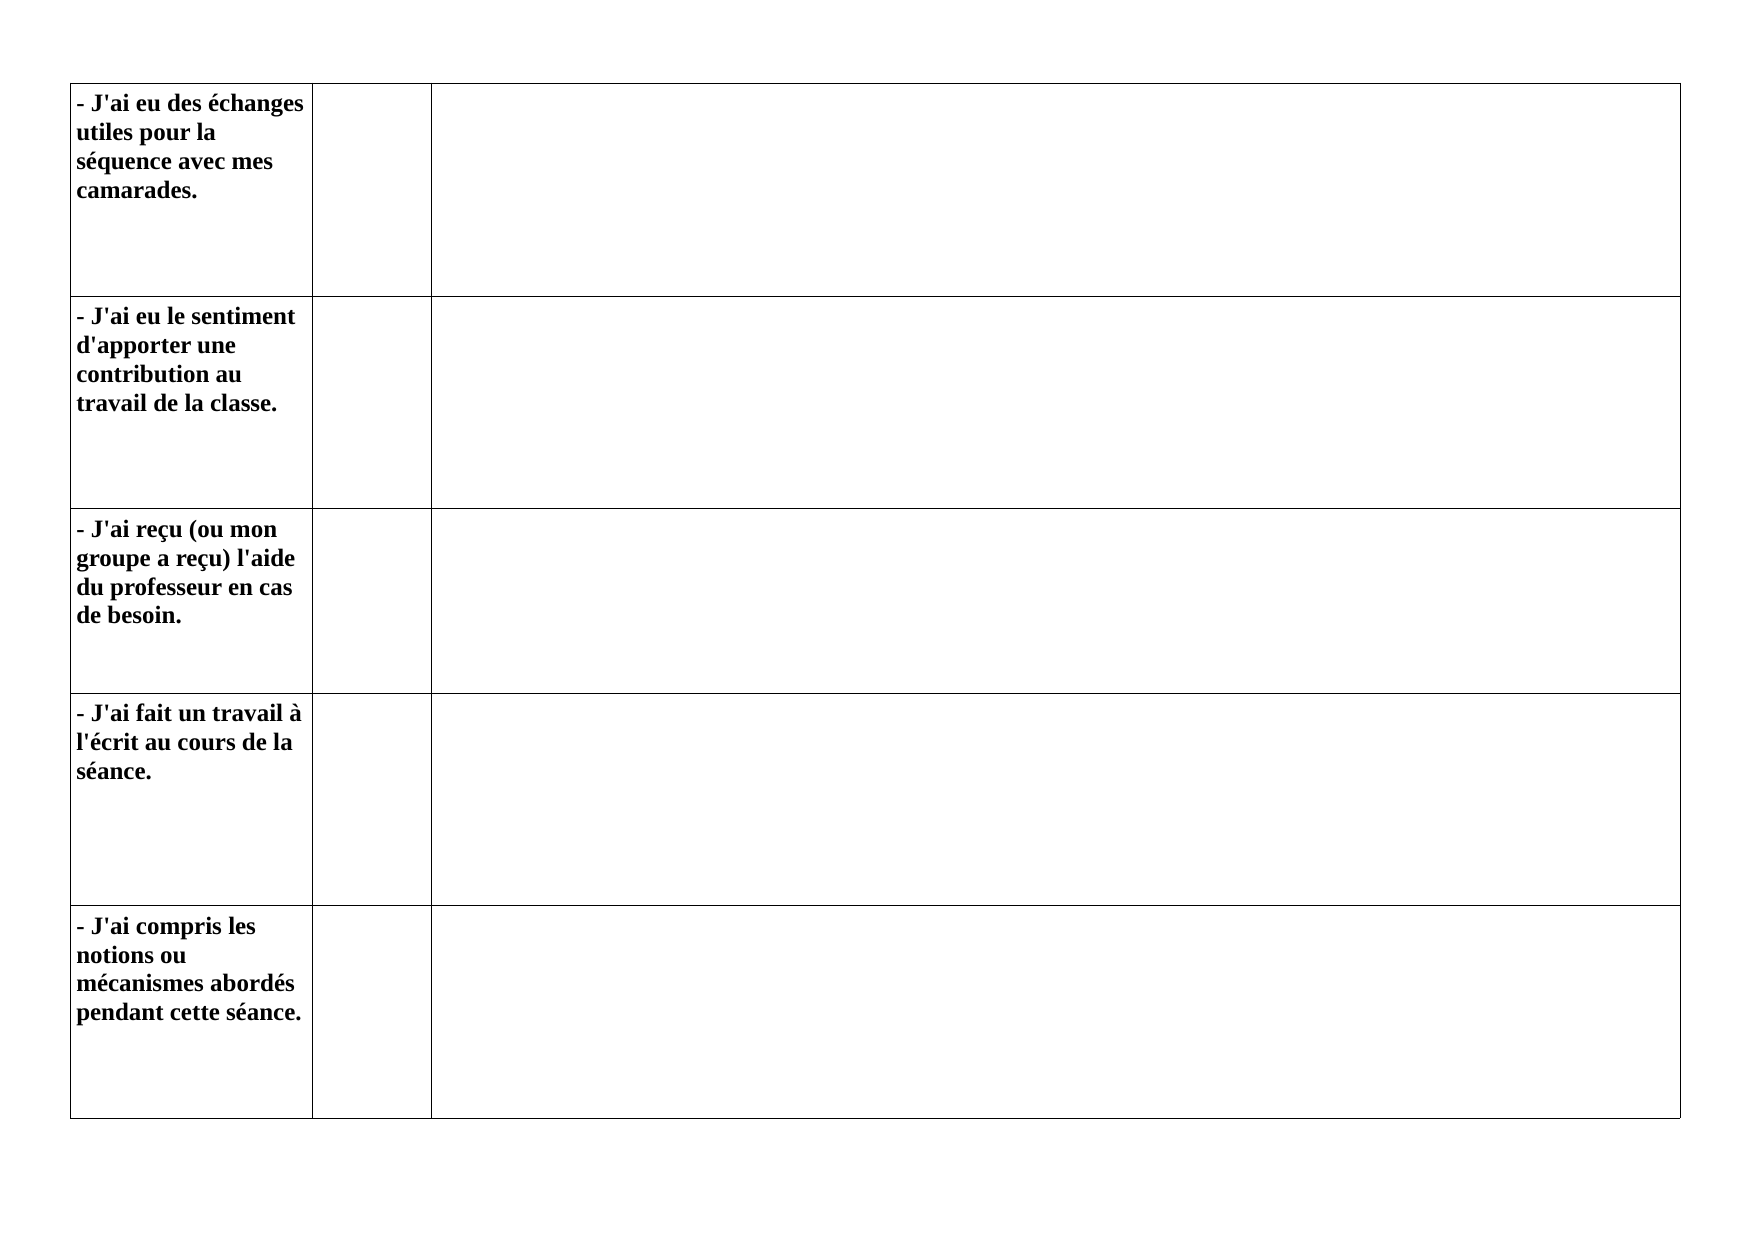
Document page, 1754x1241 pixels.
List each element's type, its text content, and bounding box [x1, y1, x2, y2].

table_cell - J'ai reçu (ou mon groupe a reçu) l'aide du professeur en cas de besoin. [71, 509, 312, 692]
table_cell [313, 509, 431, 692]
table_cell [313, 297, 431, 508]
table_cell [432, 297, 1680, 508]
table_cell [313, 906, 431, 1118]
table_cell - J'ai compris les notions ou mécanismes abordés pendant cette séance. [71, 906, 312, 1118]
table_cell [432, 694, 1680, 905]
table_cell [432, 84, 1680, 296]
table_cell - J'ai fait un travail à l'écrit au cours de la séance. [71, 694, 312, 905]
table_cell - J'ai eu des échanges utiles pour la séquence avec mes camarades. [71, 84, 312, 296]
table_cell - J'ai eu le sentiment d'apporter une contribution au travail de la classe. [71, 297, 312, 508]
table_cell [313, 694, 431, 905]
table_cell [432, 906, 1680, 1118]
table_cell [313, 84, 431, 296]
table_cell [432, 509, 1680, 692]
